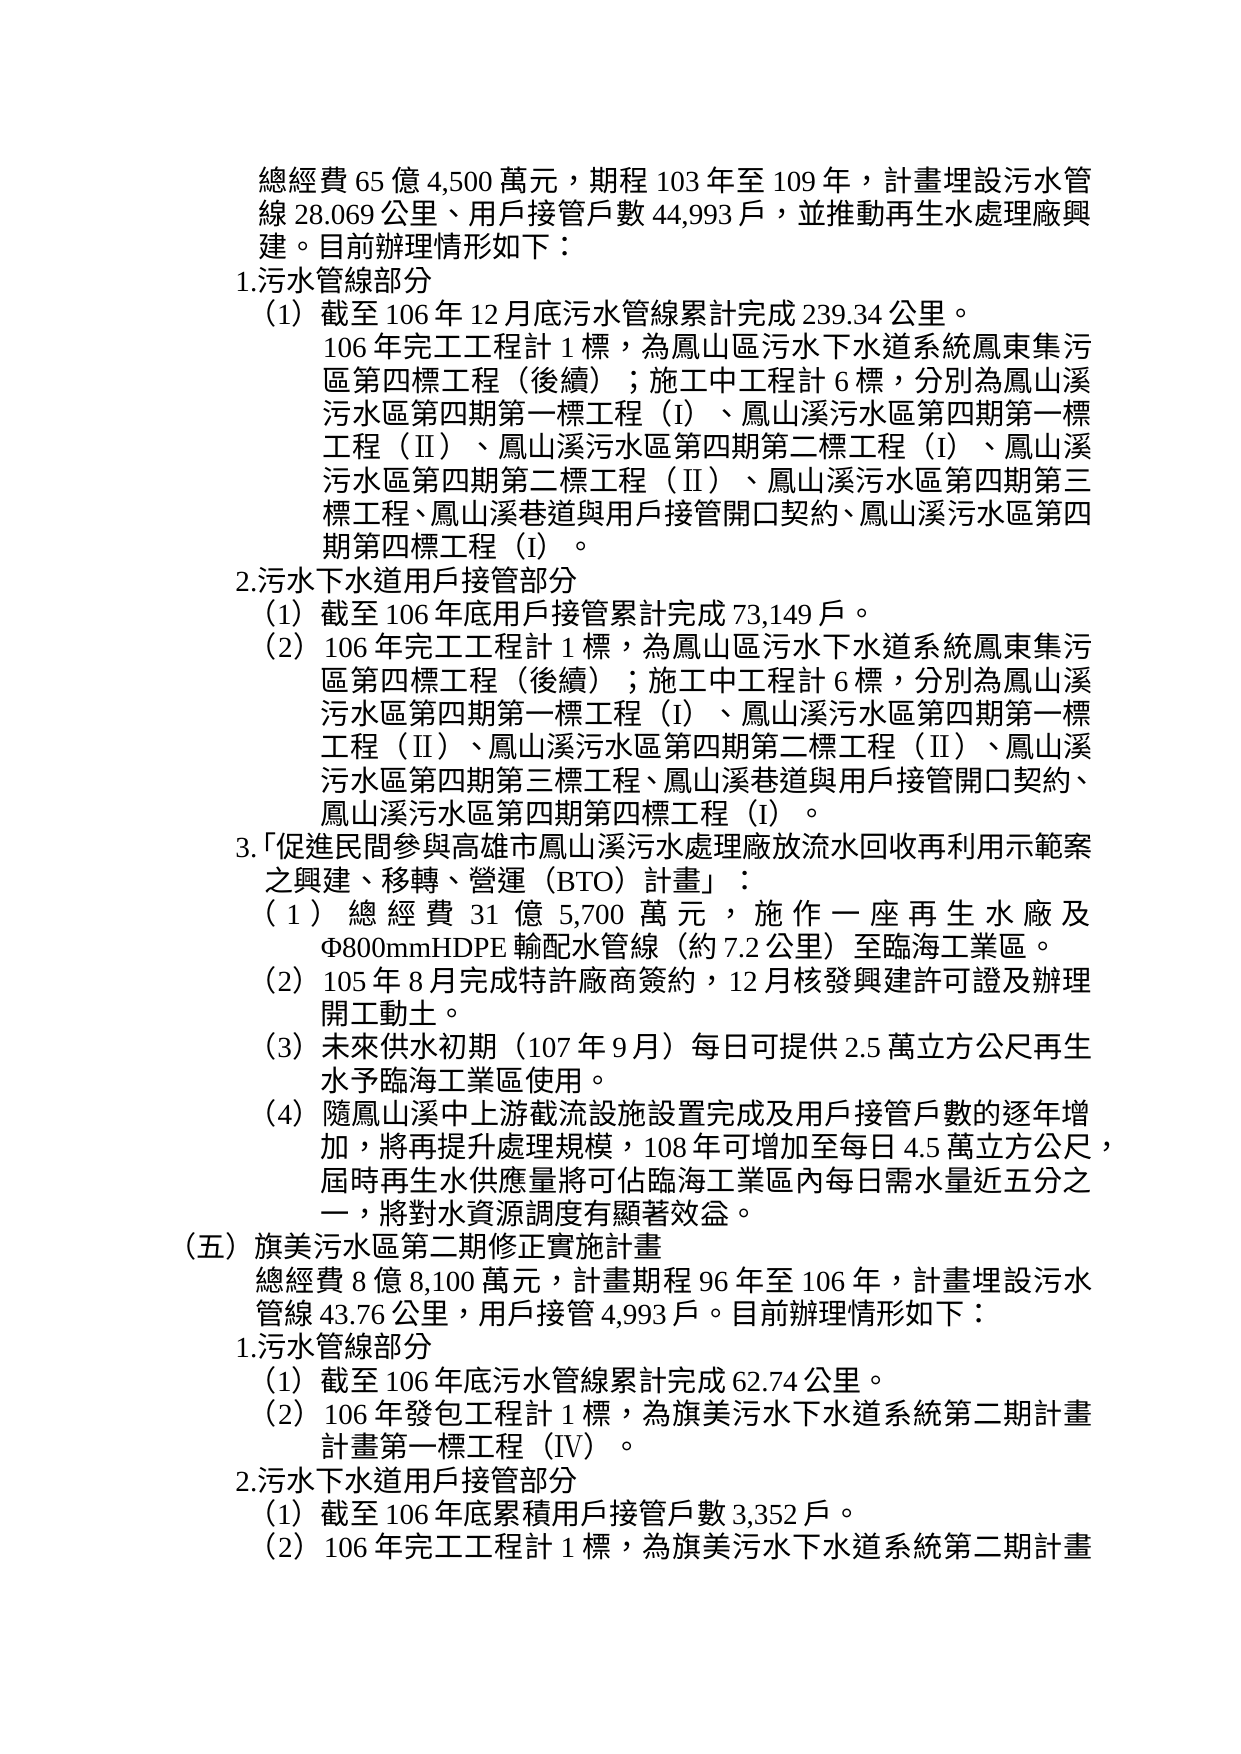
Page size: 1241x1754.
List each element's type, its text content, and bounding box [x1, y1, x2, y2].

text （1）截至106年底污水管線累計完成62.74公里。 [248, 1364, 1092, 1398]
text （五）旗美污水區第二期修正實施計畫 [148, 1231, 1092, 1264]
text （1）截至106年底用戶接管累計完成73,149戶。 [248, 598, 1092, 631]
text （1）總經費31億5,700萬元，施作一座再生水廠及Φ800mmHDPE輸配水管線（約7.2公里）至臨海工業區。 [248, 898, 1092, 964]
text 2.污水下水道用戶接管部分 [235, 564, 1092, 598]
text （2）106年發包工程計1標，為旗美污水下水道系統第二期計畫計畫第一標工程（Ⅳ）。 [248, 1398, 1092, 1464]
text 總經費65億4,500萬元，期程103年至109年，計畫埋設污水管線28.069公里、用戶接管戶數44,993戶，並推動再生水處理廠興建。目前辦理情形如下： [259, 164, 1092, 264]
text 106年完工工程計1標，為鳳山區污水下水道系統鳳東集污區第四標工程（後續）；施工中工程計6標，分別為鳳山溪污水區第四期第一標工程（I）、鳳山溪污水區第四期第一標工程（Ⅱ）、鳳山溪污水區第四期第二標工程（I）、鳳山溪污水區第四期第二標工程（Ⅱ）、鳳山溪污水區第四期第三標工程、鳳山溪巷道與用戶接管開口契約、鳳山溪污水區第四期第四標工程（I）。 [323, 331, 1092, 564]
text （2）105年8月完成特許廠商簽約，12月核發興建許可證及辦理開工動土。 [248, 964, 1092, 1031]
text 3.「促進民間參與高雄市鳳山溪污水處理廠放流水回收再利用示範案之興建、移轉、營運（BTO）計畫」： [235, 831, 1092, 898]
text 1.污水管線部分 [235, 1331, 1092, 1364]
text 總經費8億8,100萬元，計畫期程96年至106年，計畫埋設污水管線43.76公里，用戶接管4,993戶。目前辦理情形如下： [255, 1264, 1092, 1331]
text （1）截至106年底累積用戶接管戶數3,352戶。 [248, 1498, 1092, 1531]
text （2）106年完工工程計1標，為鳳山區污水下水道系統鳳東集污區第四標工程（後續）；施工中工程計6標，分別為鳳山溪污水區第四期第一標工程（I）、鳳山溪污水區第四期第一標工程（Ⅱ）、鳳山溪污水區第四期第二標工程（Ⅱ）、鳳山溪污水區第四期第三標工程、鳳山溪巷道與用戶接管開口契約、鳳山溪污水區第四期第四標工程（I）。 [248, 631, 1092, 831]
text 1.污水管線部分 [235, 264, 1092, 298]
text （2）106年完工工程計1標，為旗美污水下水道系統第二期計畫 [248, 1531, 1092, 1564]
text （1）截至106年12月底污水管線累計完成239.34公里。 [248, 298, 1092, 331]
text （4）隨鳳山溪中上游截流設施設置完成及用戶接管戶數的逐年增加，將再提升處理規模，108年可增加至每日4.5萬立方公尺，屆時再生水供應量將可佔臨海工業區內每日需水量近五分之一，將對水資源調度有顯著效益。 [248, 1098, 1092, 1231]
text 2.污水下水道用戶接管部分 [235, 1464, 1092, 1498]
text （3）未來供水初期（107年9月）每日可提供2.5萬立方公尺再生水予臨海工業區使用。 [248, 1031, 1092, 1098]
